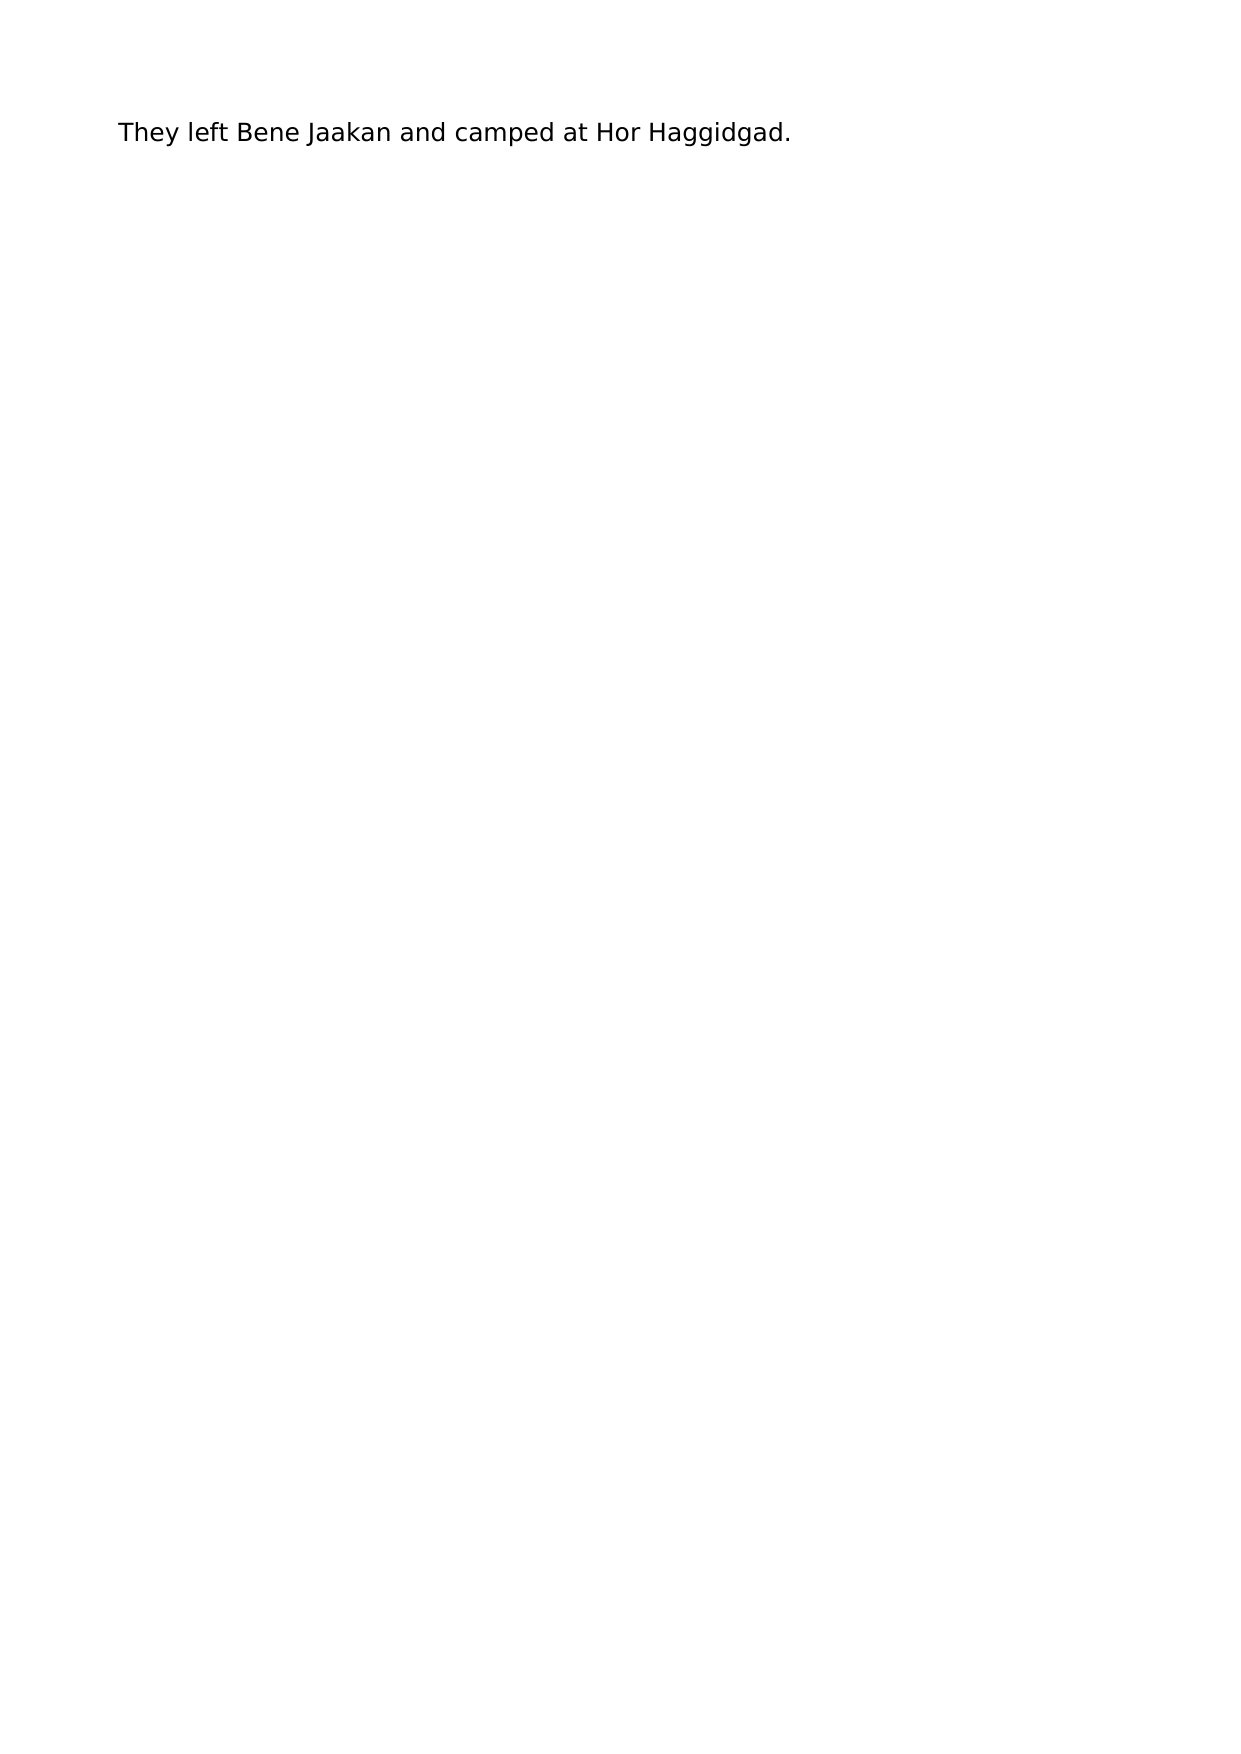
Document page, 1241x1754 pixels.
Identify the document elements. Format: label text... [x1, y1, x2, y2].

text They left Bene Jaakan and camped at Hor Haggidgad. [118, 118, 1122, 147]
